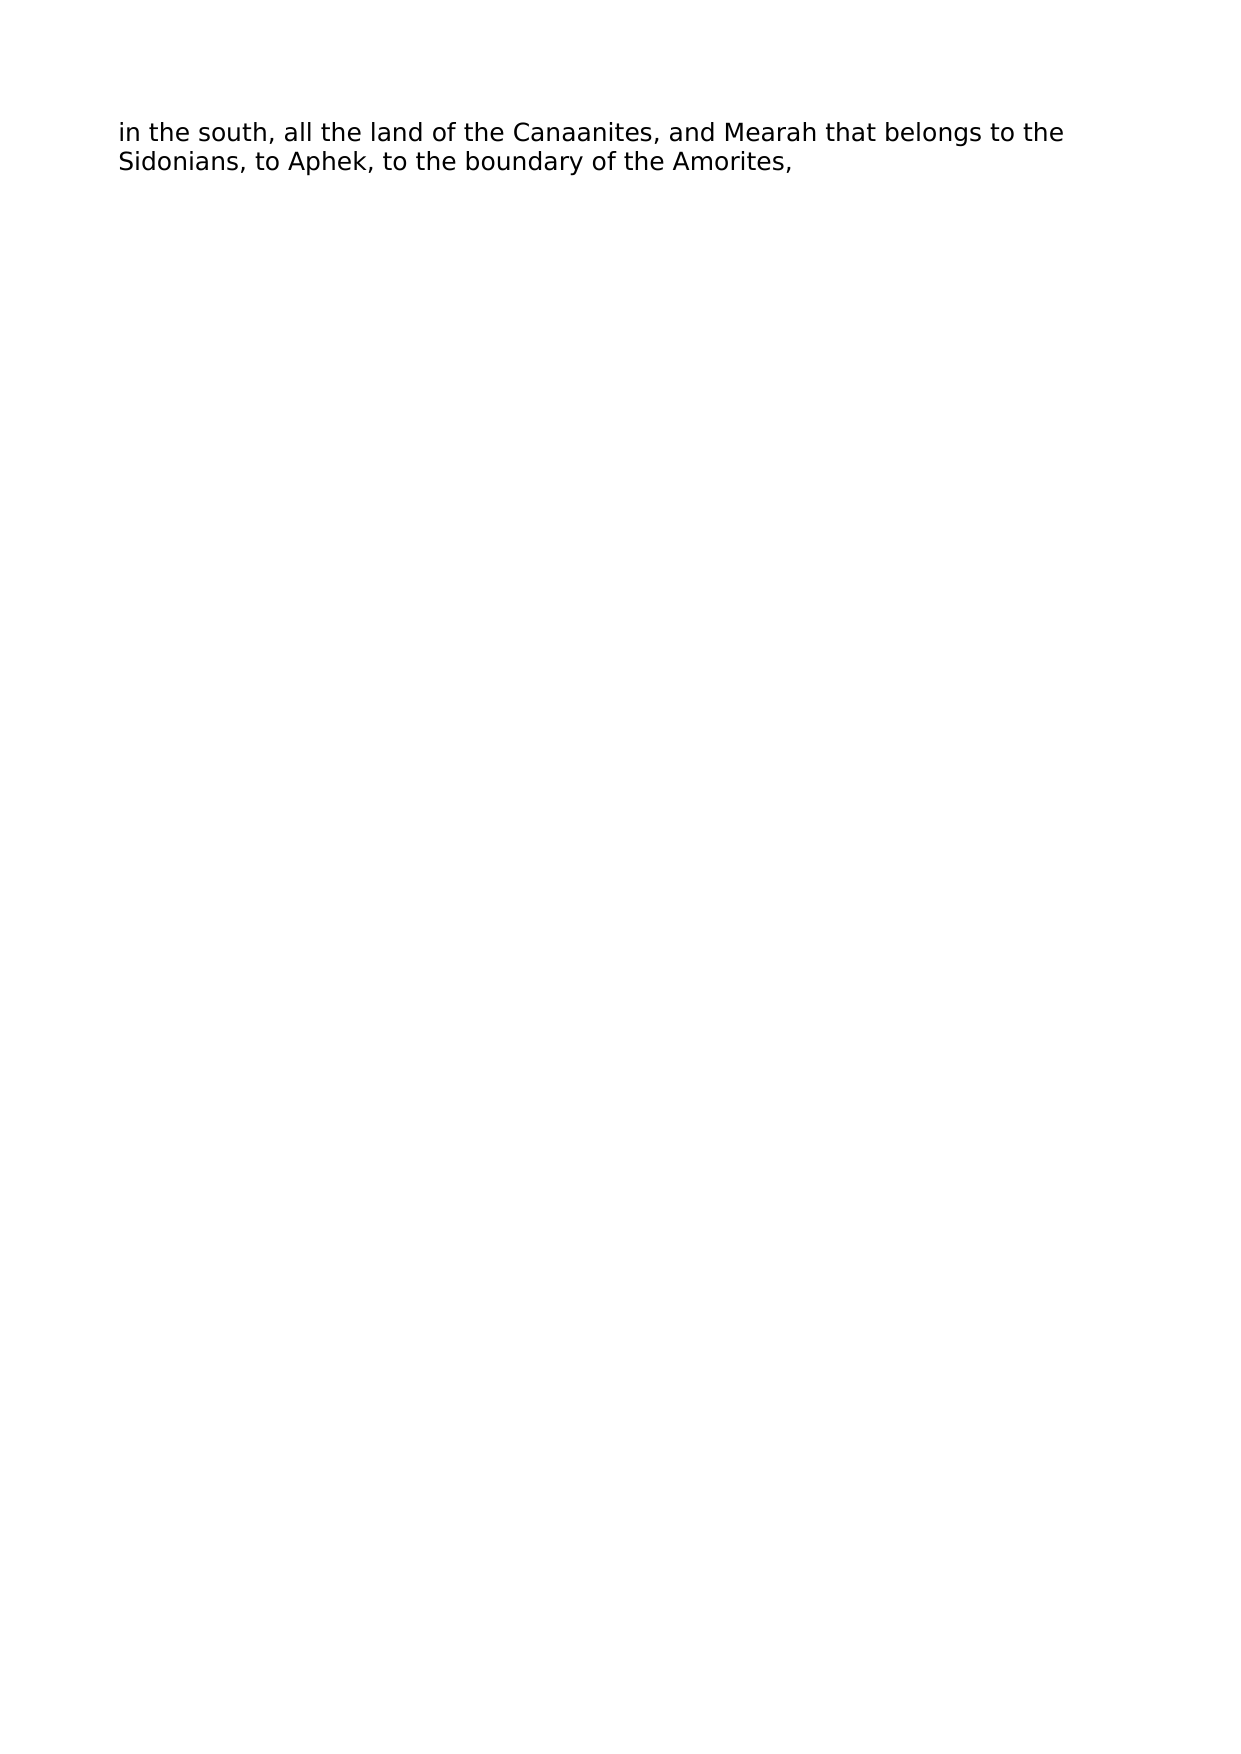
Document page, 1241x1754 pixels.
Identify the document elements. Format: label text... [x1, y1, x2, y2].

text in the south, all the land of the Canaanites, and Mearah that belongs to the Sidonians, to Aphek, to the boundary of the Amorites, [118, 118, 1122, 176]
